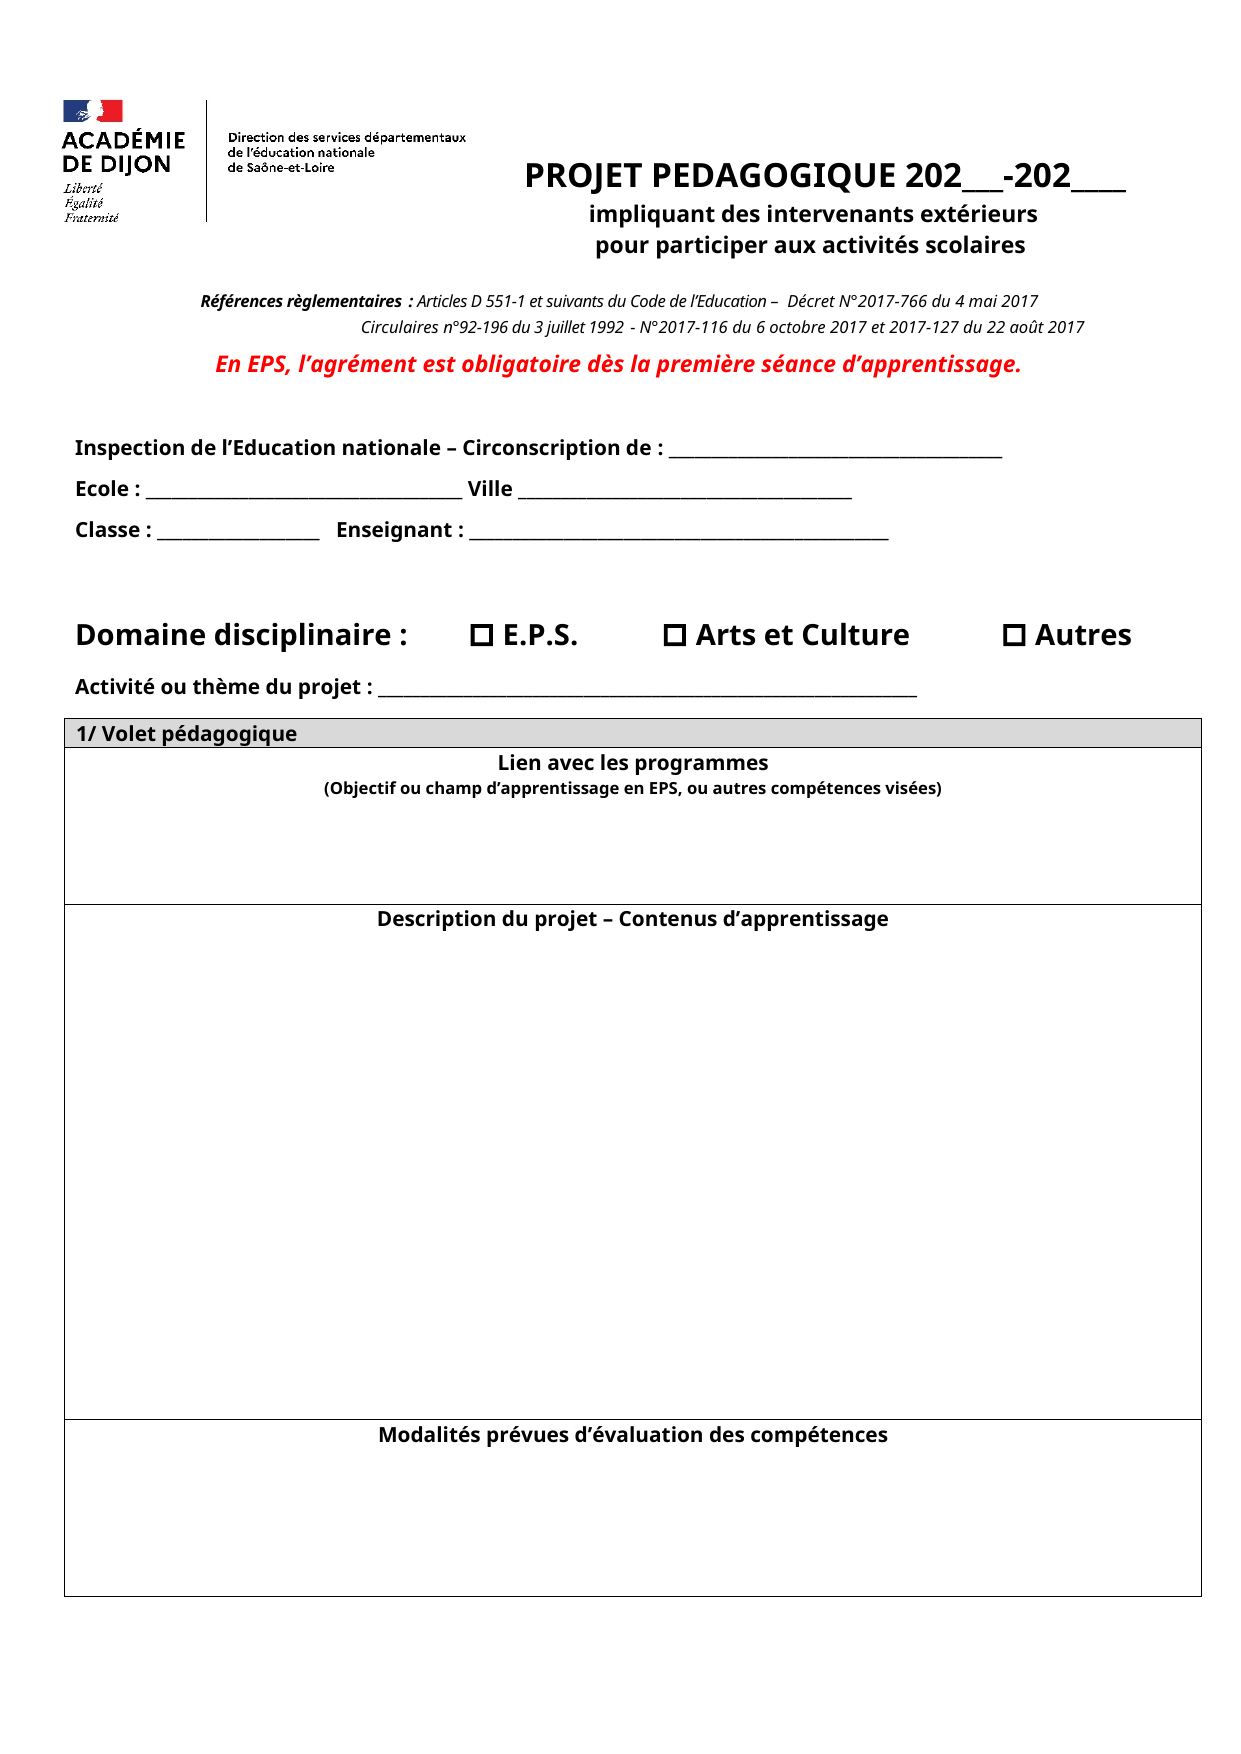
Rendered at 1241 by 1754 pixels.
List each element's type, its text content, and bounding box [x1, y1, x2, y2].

table_cell Lien avec les programmes (Objectif ou champ d’apprentissage en EPS, ou autres compétences visées) [65, 748, 1201, 903]
table_header 1/ Volet pédagogique [65, 719, 1201, 747]
table_cell Modalités prévues d’évaluation des compétences [65, 1420, 1201, 1596]
text Domaine disciplinaire :  E.P.S.  Arts et Culture  Autres [75, 614, 1165, 654]
table_cell Description du projet – Contenus d’apprentissage [65, 905, 1201, 1419]
text Inspection de l’Education nationale – Circonscription de : _______________________________________ [75, 433, 1165, 461]
text Classe : ___________________ Enseignant : _________________________________________________ [75, 515, 1165, 543]
text En EPS, l’agrément est obligatoire dès la première séance d’apprentissage. [75, 348, 1165, 379]
text Activité ou thème du projet : _______________________________________________________________ [75, 672, 1165, 701]
text Circulaires n°92-196 du 3 juillet 1992 - N°2017-116 du 6 octobre 2017 et 2017-127 du 22 août 2017 [282, 316, 1165, 338]
text Références règlementaires : Articles D 551-1 et suivants du Code de l’Education – Décret N°2017-766 du 4 mai 2017 [75, 290, 1165, 312]
text impliquant des intervenants extérieurs pour participer aux activités scolaires [75, 198, 1165, 260]
text Ecole : _____________________________________ Ville _______________________________________ [75, 474, 1165, 502]
text PROJET PEDAGOGIQUE 202___-202____ [487, 147, 1165, 198]
